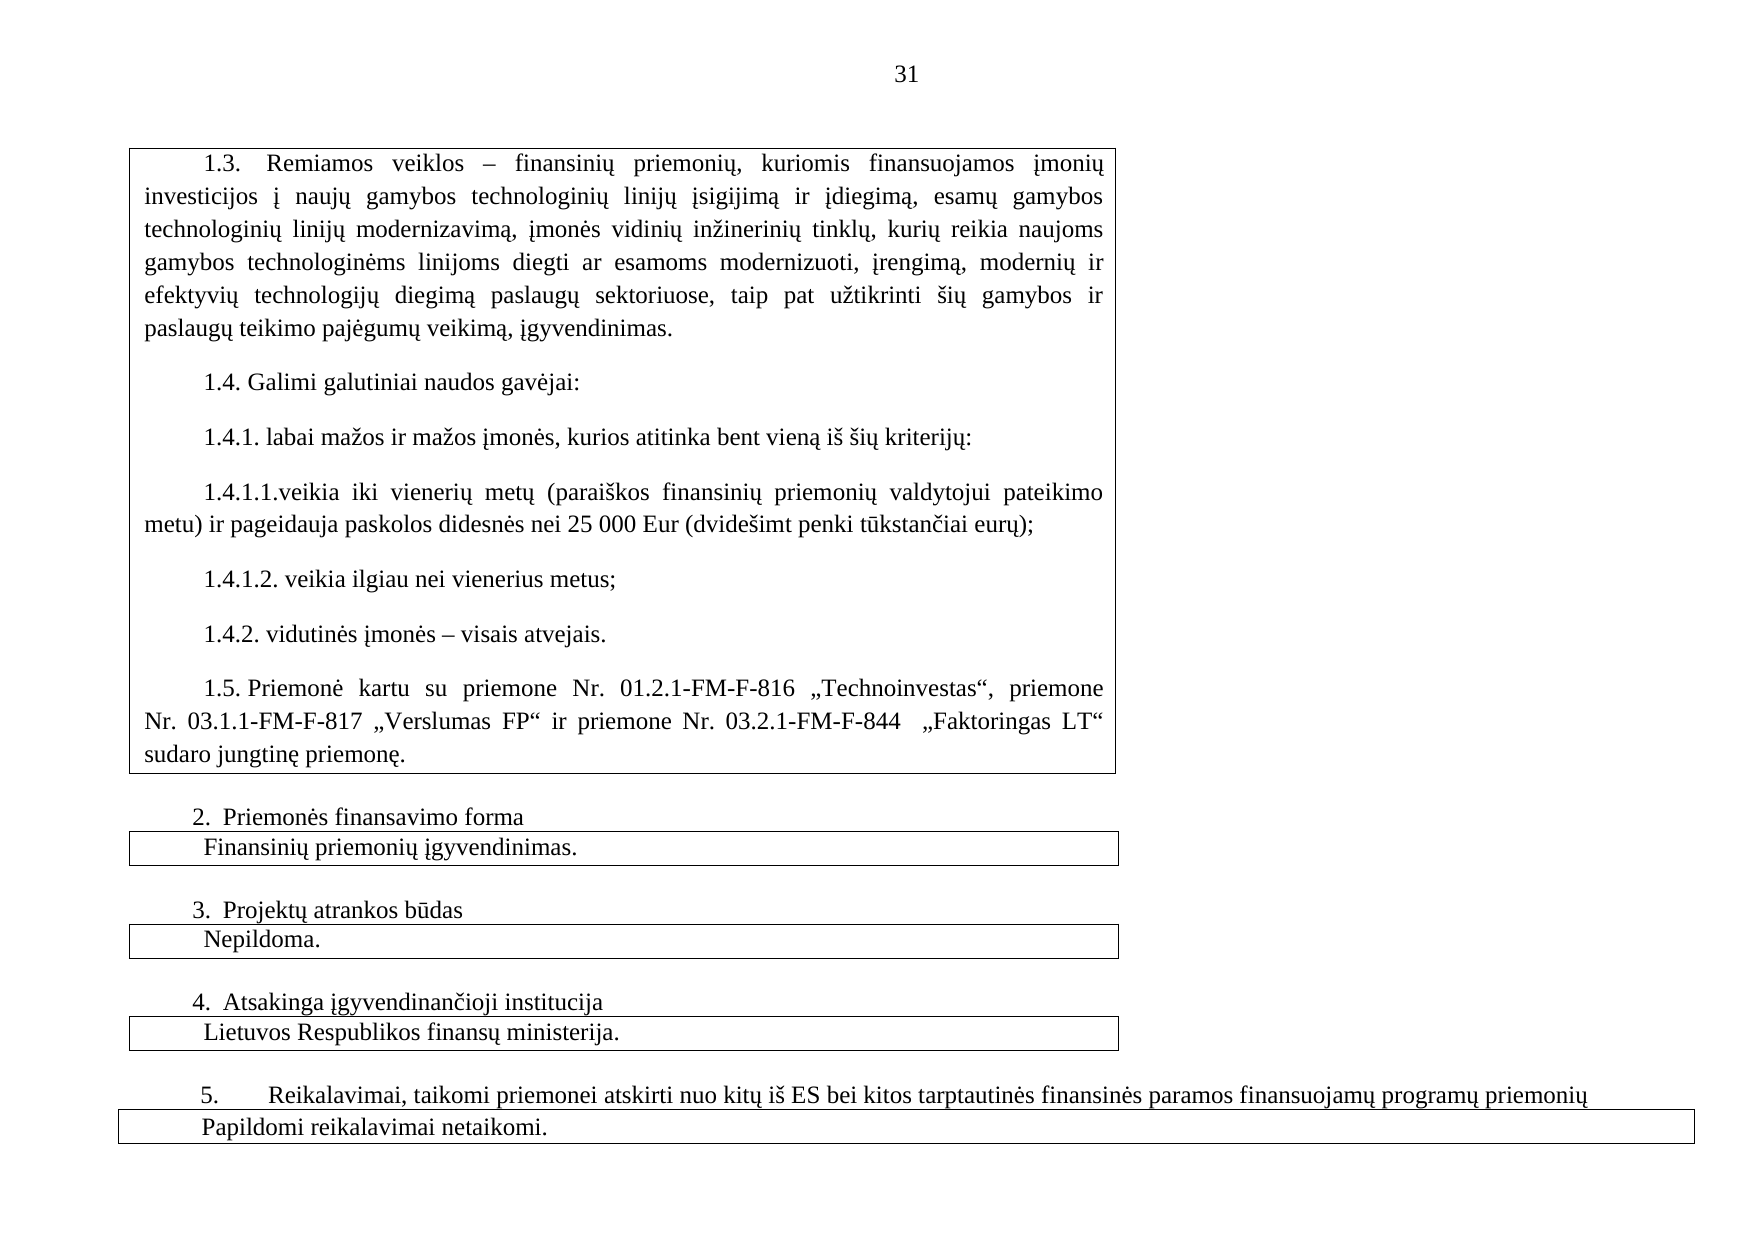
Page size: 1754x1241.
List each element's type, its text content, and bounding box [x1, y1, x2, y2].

table_cell 1.3. Remiamos veiklos – finansinių priemonių, kuriomis finansuojamos įmonių investicijos į naujų gamybos technologinių linijų įsigijimą ir įdiegimą, esamų gamybos technologinių linijų modernizavimą, įmonės vidinių inžinerinių tinklų, kurių reikia naujoms gamybos technologinėms linijoms diegti ar esamoms modernizuoti, įrengimą, modernių ir efektyvių technologijų diegimą paslaugų sektoriuose, taip pat užtikrinti šių gamybos ir paslaugų teikimo pajėgumų veikimą, įgyvendinimas. 1.4. Galimi galutiniai naudos gavėjai: 1.4.1. labai mažos ir mažos įmonės, kurios atitinka bent vieną iš šių kriterijų: 1.4.1.1.veikia iki vienerių metų (paraiškos finansinių priemonių valdytojui pateikimo metu) ir pageidauja paskolos didesnės nei 25 000 Eur (dvidešimt penki tūkstančiai eurų); 1.4.1.2. veikia ilgiau nei vienerius metus; 1.4.2. vidutinės įmonės – visais atvejais. 1.5. Priemonė kartu su priemone Nr. 01.2.1-FM-F-816 „Technoinvestas“, priemone Nr. 03.1.1-FM-F-817 „Verslumas FP“ ir priemone Nr. 03.2.1-FM-F-844 „Faktoringas LT“ sudaro jungtinę priemonę. [130, 149, 1115, 772]
text Papildomi reikalavimai netaikomi. [119, 1110, 1694, 1143]
table_header Lietuvos Respublikos finansų ministerija. [130, 1017, 1118, 1050]
text 4. Atsakinga įgyvendinančioji institucija [192, 987, 1695, 1016]
text 2. Priemonės finansavimo forma [192, 802, 1695, 831]
text 3. Projektų atrankos būdas [192, 895, 1695, 923]
text 5. Reikalavimai, taikomi priemonei atskirti nuo kitų iš ES bei kitos tarptautinės finansinės paramos finansuojamų programų priemonių [133, 1080, 1695, 1109]
table_header Finansinių priemonių įgyvendinimas. [130, 832, 1118, 865]
table_header Nepildoma. [130, 925, 1118, 958]
